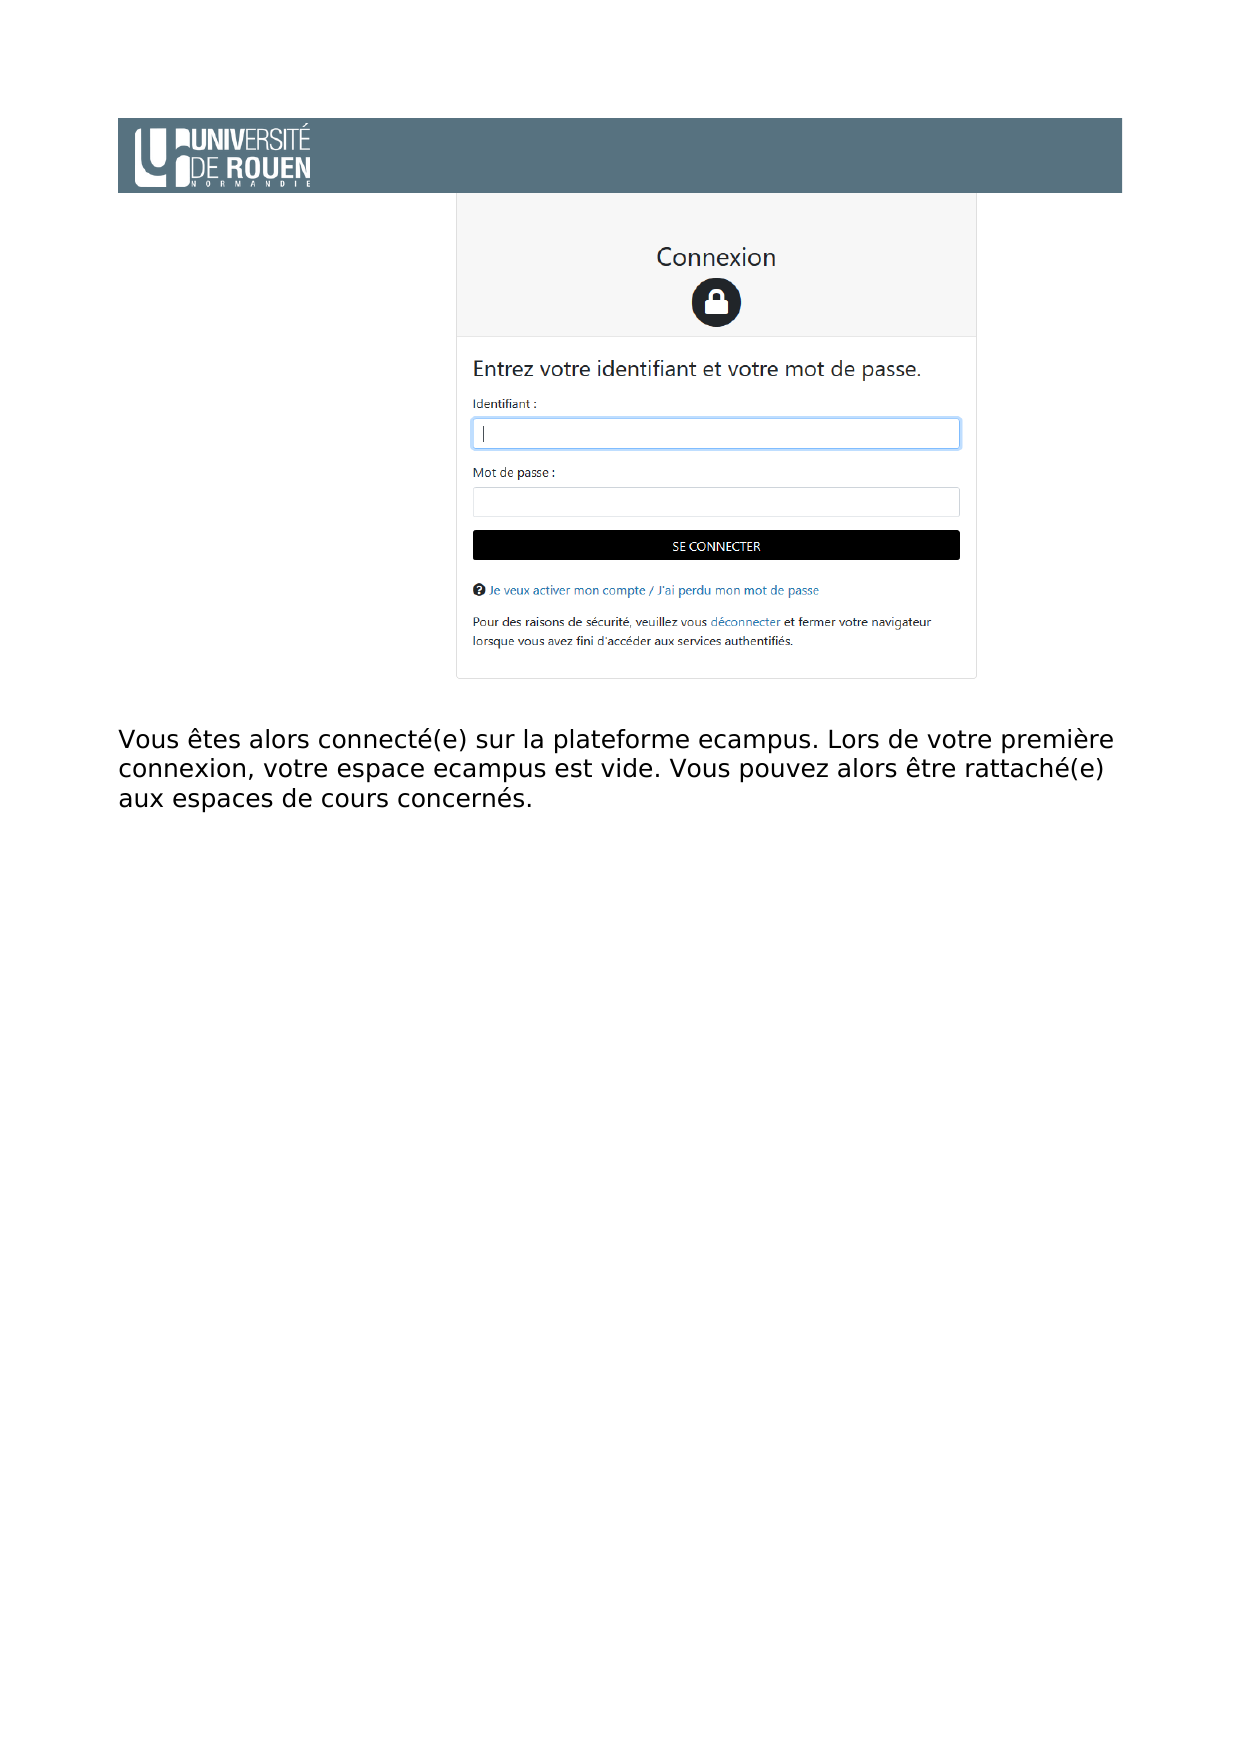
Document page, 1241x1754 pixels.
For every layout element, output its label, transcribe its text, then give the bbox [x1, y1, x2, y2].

text Vous êtes alors connecté(e) sur la plateforme ecampus. Lors de votre première connexion, votre espace ecampus est vide. Vous pouvez alors être rattaché(e) aux espaces de cours concernés. [118, 725, 1122, 813]
picture [118, 118, 1123, 684]
